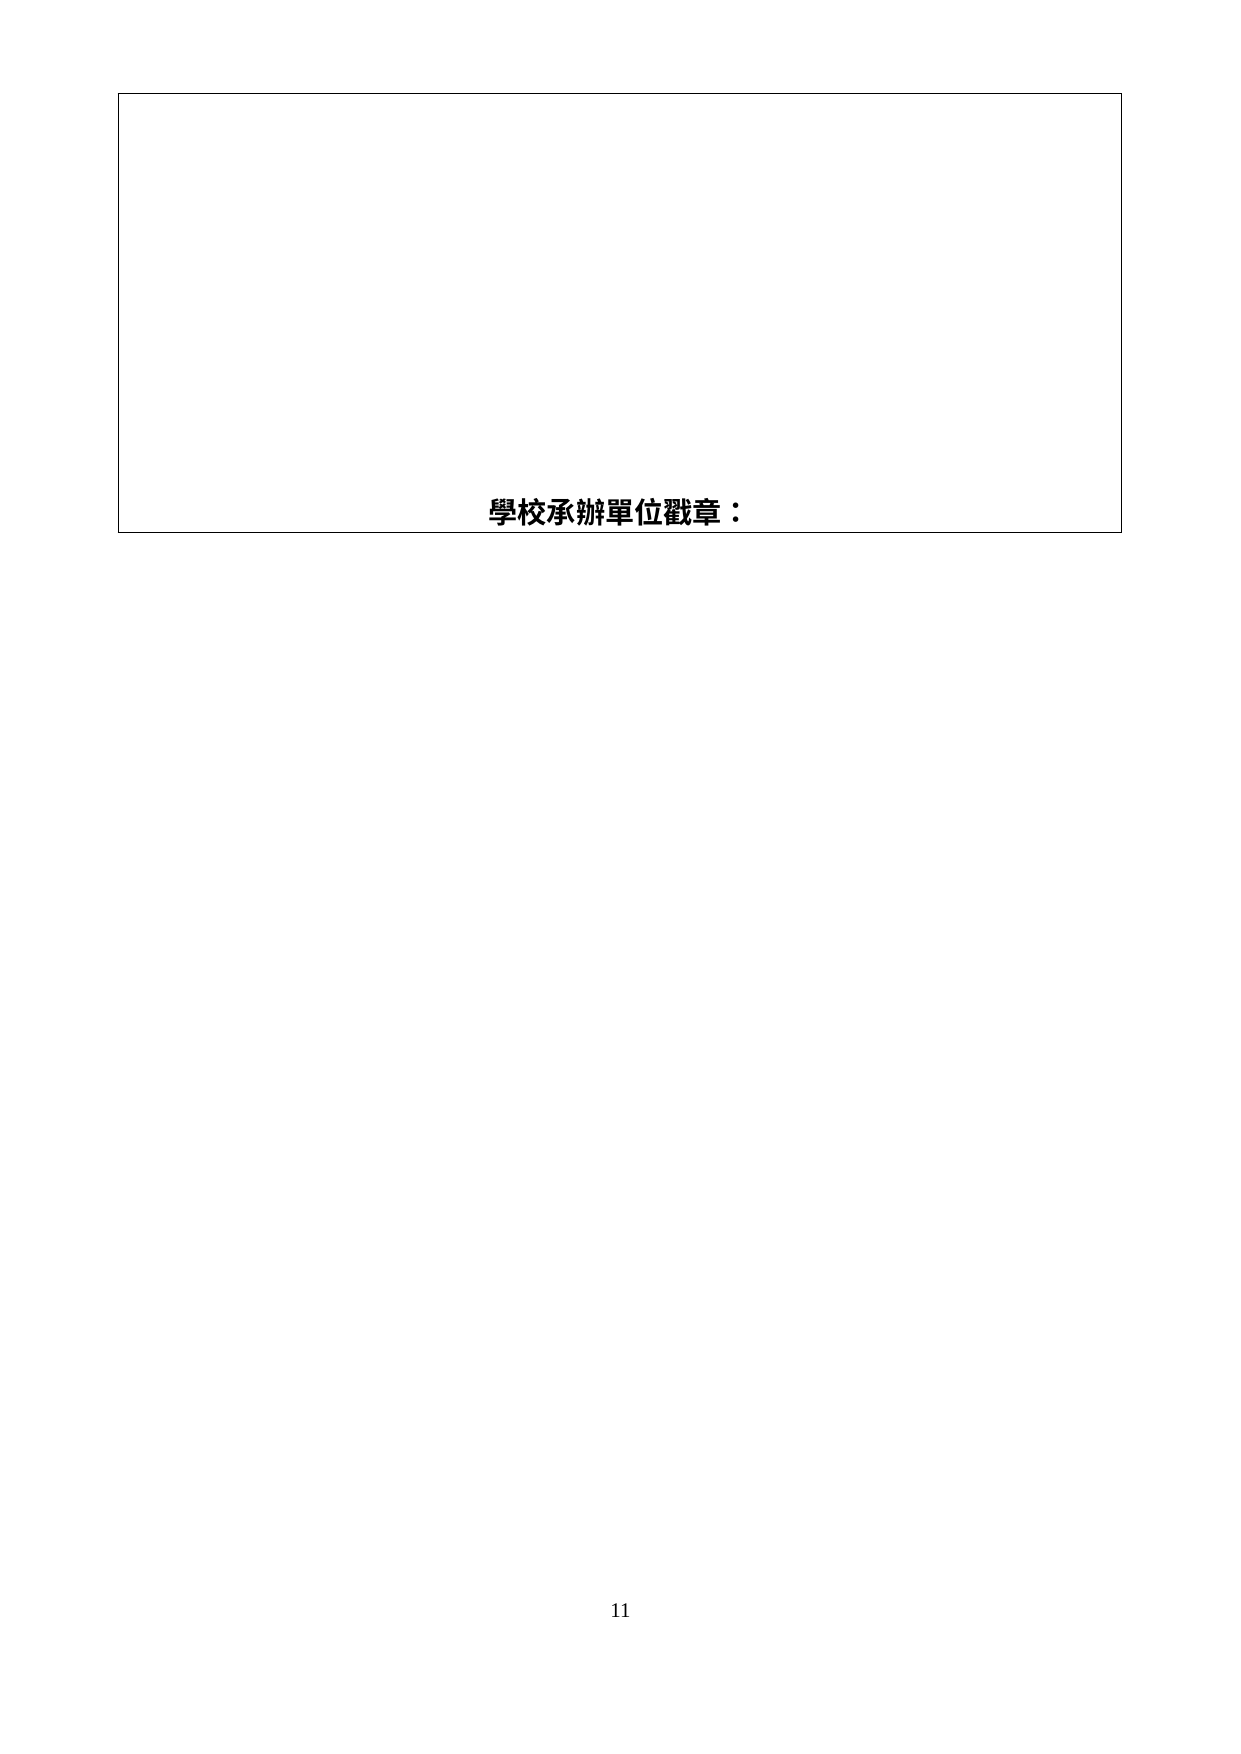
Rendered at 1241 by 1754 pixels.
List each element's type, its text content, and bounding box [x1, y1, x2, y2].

table_header 學校承辦單位戳章： [119, 94, 1121, 532]
